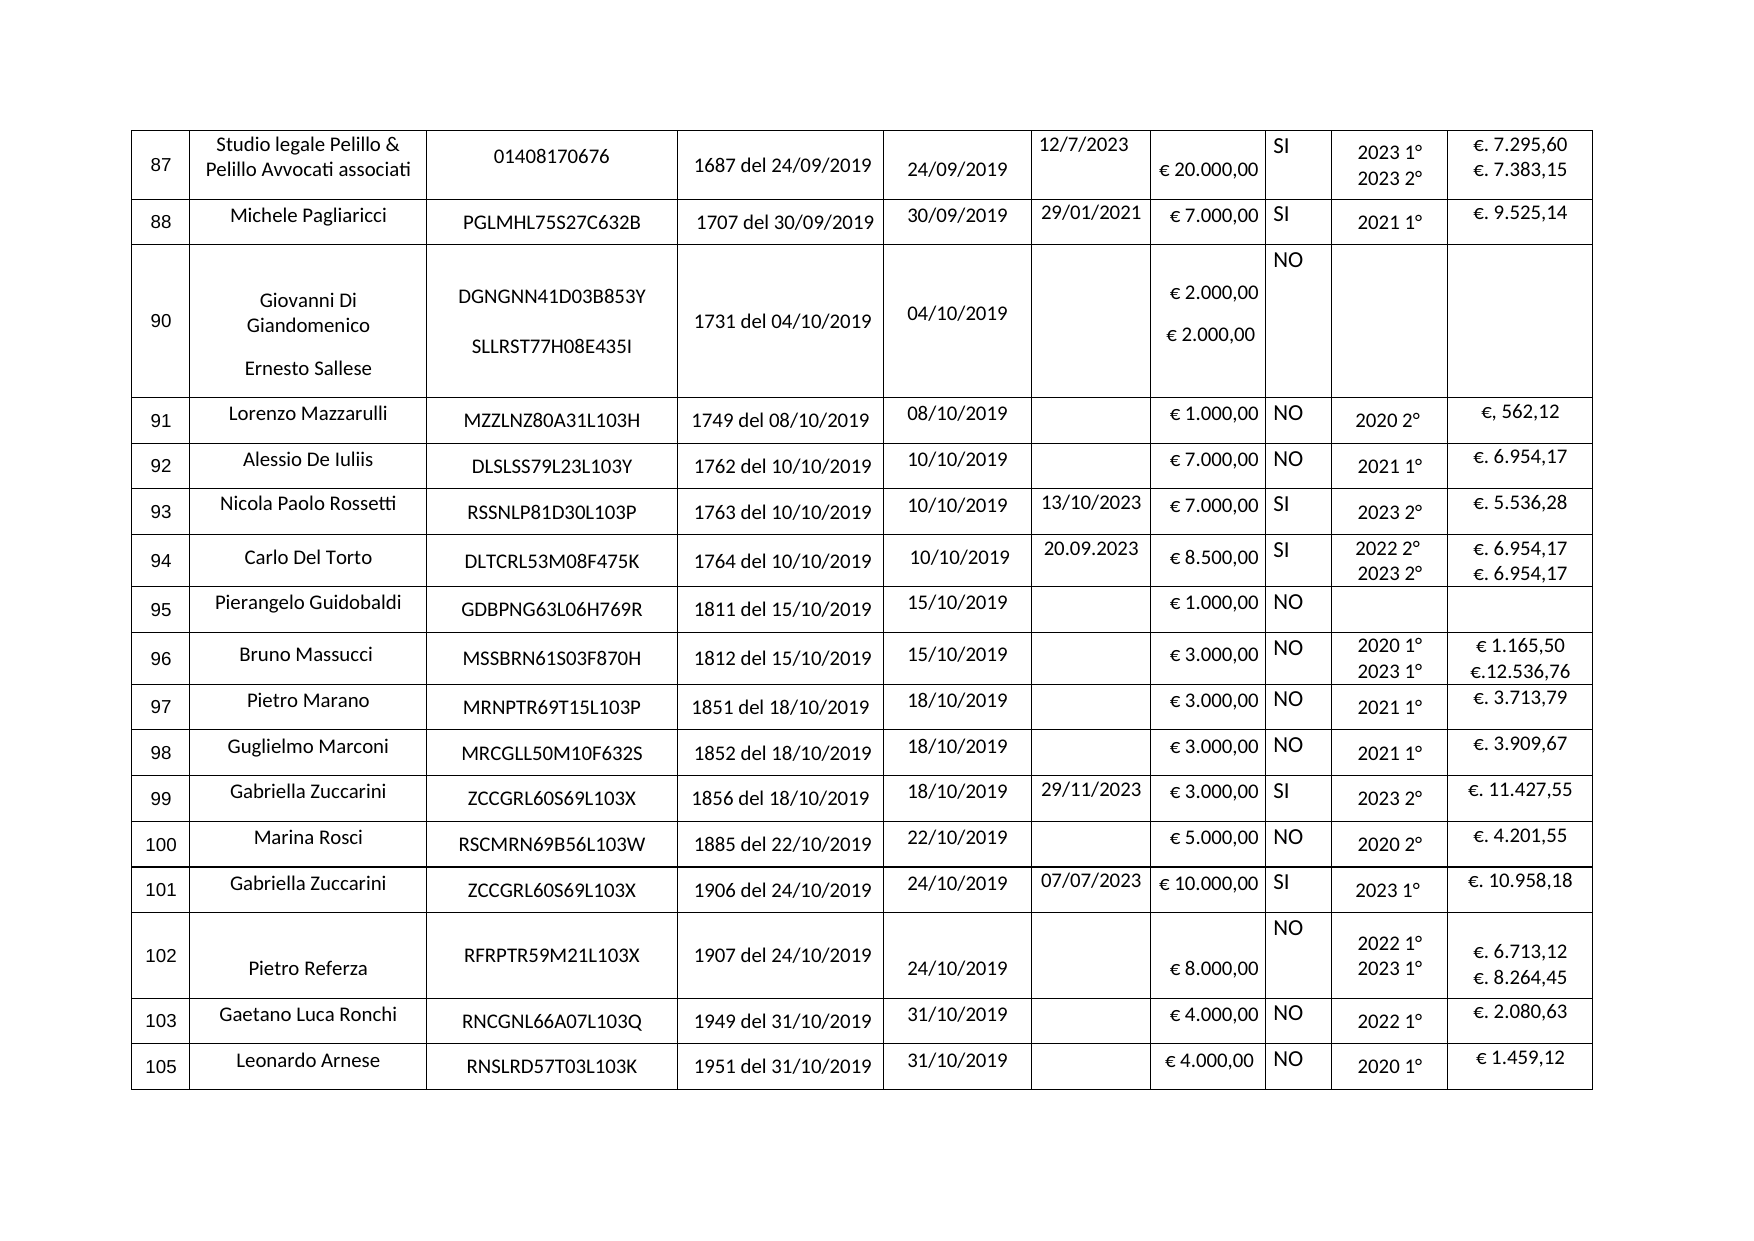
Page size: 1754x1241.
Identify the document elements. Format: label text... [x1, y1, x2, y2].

table_cell MRNPTR69T15L103P [427, 685, 677, 729]
table_cell 2022 1° [1332, 999, 1447, 1043]
table_cell 1763 del 10/10/2019 [678, 489, 883, 534]
table_cell 1885 del 22/10/2019 [678, 822, 883, 866]
table_cell 04/10/2019 [884, 245, 1031, 397]
table_cell NO [1266, 398, 1331, 443]
table_cell 29/11/2023 [1032, 776, 1150, 821]
table_cell € 7.000,00 [1151, 489, 1265, 534]
table_cell NO [1266, 685, 1331, 729]
table_cell [1032, 685, 1150, 729]
table_cell € 3.000,00 [1151, 685, 1265, 729]
table_cell NO [1266, 913, 1331, 997]
table_cell GDBPNG63L06H769R [427, 587, 677, 632]
table_cell € 8.500,00 [1151, 535, 1265, 586]
table_cell 90 [132, 245, 189, 397]
table_cell €. 10.958,18 [1448, 868, 1592, 912]
table_cell 1851 del 18/10/2019 [678, 685, 883, 729]
table_cell ZCCGRL60S69L103X [427, 776, 677, 821]
table_cell €. 2.080,63 [1448, 999, 1592, 1043]
table_cell € 3.000,00 [1151, 633, 1265, 683]
table_cell 1812 del 15/10/2019 [678, 633, 883, 683]
table_cell SI [1266, 535, 1331, 586]
table_cell RNSLRD57T03L103K [427, 1044, 677, 1089]
table_cell 10/10/2019 [884, 535, 1031, 586]
table_cell 2023 1° [1332, 868, 1447, 912]
table_cell 13/10/2023 [1032, 489, 1150, 534]
table_cell 94 [132, 535, 189, 586]
table_cell 07/07/2023 [1032, 868, 1150, 912]
table_cell [1448, 245, 1592, 397]
table_cell [1032, 999, 1150, 1043]
table_cell 24/09/2019 [884, 131, 1031, 198]
table_cell [1032, 730, 1150, 775]
table_cell Giovanni Di Giandomenico Ernesto Sallese [190, 245, 426, 397]
table_cell [1032, 822, 1150, 866]
table_cell 22/10/2019 [884, 822, 1031, 866]
table_cell 1762 del 10/10/2019 [678, 444, 883, 488]
table_cell [1032, 444, 1150, 488]
table_cell 101 [132, 868, 189, 912]
table_cell Michele Pagliaricci [190, 200, 426, 244]
table_cell NO [1266, 1044, 1331, 1089]
table_cell 1811 del 15/10/2019 [678, 587, 883, 632]
table_cell 2023 2° [1332, 489, 1447, 534]
table_cell € 3.000,00 [1151, 776, 1265, 821]
table_cell Carlo Del Torto [190, 535, 426, 586]
table_cell € 1.000,00 [1151, 587, 1265, 632]
table_cell 2020 1° [1332, 1044, 1447, 1089]
table_cell Studio legale Pelillo & Pelillo Avvocati associati [190, 131, 426, 198]
table_cell 2020 1° 2023 1° [1332, 633, 1447, 683]
table_cell €. 9.525,14 [1448, 200, 1592, 244]
table_cell 1906 del 24/10/2019 [678, 868, 883, 912]
table_cell SI [1266, 131, 1331, 198]
table_cell NO [1266, 245, 1331, 397]
table_cell 24/10/2019 [884, 913, 1031, 997]
table_cell NO [1266, 730, 1331, 775]
table_cell 20.09.2023 [1032, 535, 1150, 586]
table_cell Gabriella Zuccarini [190, 776, 426, 821]
table_cell 2023 1° 2023 2° [1332, 131, 1447, 198]
table_cell SI [1266, 776, 1331, 821]
table_cell Gabriella Zuccarini [190, 868, 426, 912]
table_cell 97 [132, 685, 189, 729]
table_cell Pierangelo Guidobaldi [190, 587, 426, 632]
table_cell € 7.000,00 [1151, 444, 1265, 488]
table_cell [1332, 587, 1447, 632]
table_cell NO [1266, 587, 1331, 632]
table_cell [1032, 913, 1150, 997]
table_cell € 1.000,00 [1151, 398, 1265, 443]
table_cell 2021 1° [1332, 200, 1447, 244]
table_cell RFRPTR59M21L103X [427, 913, 677, 997]
table_cell RSCMRN69B56L103W [427, 822, 677, 866]
table_cell 2021 1° [1332, 730, 1447, 775]
table_cell 102 [132, 913, 189, 997]
table_cell Bruno Massucci [190, 633, 426, 683]
table_cell 103 [132, 999, 189, 1043]
table_cell 15/10/2019 [884, 587, 1031, 632]
table_cell 95 [132, 587, 189, 632]
table_cell Gaetano Luca Ronchi [190, 999, 426, 1043]
table_cell 2021 1° [1332, 685, 1447, 729]
table_cell 24/10/2019 [884, 868, 1031, 912]
table_cell [1332, 245, 1447, 397]
table_cell ZCCGRL60S69L103X [427, 868, 677, 912]
table_cell €. 6.954,17 [1448, 444, 1592, 488]
table_cell €. 6.713,12 €. 8.264,45 [1448, 913, 1592, 997]
table_cell DLTCRL53M08F475K [427, 535, 677, 586]
table_cell [1032, 587, 1150, 632]
table_cell MSSBRN61S03F870H [427, 633, 677, 683]
table_cell € 1.165,50 €.12.536,76 [1448, 633, 1592, 683]
table_cell Pietro Marano [190, 685, 426, 729]
table_cell MRCGLL50M10F632S [427, 730, 677, 775]
table_cell SI [1266, 489, 1331, 534]
table_cell 87 [132, 131, 189, 198]
table_cell 18/10/2019 [884, 685, 1031, 729]
table_cell €. 11.427,55 [1448, 776, 1592, 821]
table_cell 31/10/2019 [884, 1044, 1031, 1089]
table_cell 18/10/2019 [884, 776, 1031, 821]
table_cell Marina Rosci [190, 822, 426, 866]
table_cell 30/09/2019 [884, 200, 1031, 244]
table_cell 1707 del 30/09/2019 [678, 200, 883, 244]
table_cell 88 [132, 200, 189, 244]
table_cell DLSLSS79L23L103Y [427, 444, 677, 488]
table_cell 1731 del 04/10/2019 [678, 245, 883, 397]
table_cell 96 [132, 633, 189, 683]
table_cell [1032, 1044, 1150, 1089]
table_cell 2022 1° 2023 1° [1332, 913, 1447, 997]
table_cell 1764 del 10/10/2019 [678, 535, 883, 586]
table_cell € 2.000,00 € 2.000,00 [1151, 245, 1265, 397]
table_cell Lorenzo Mazzarulli [190, 398, 426, 443]
table_cell DGNGNN41D03B853Y SLLRST77H08E435I [427, 245, 677, 397]
table_cell €. 3.909,67 [1448, 730, 1592, 775]
table_cell NO [1266, 999, 1331, 1043]
table_cell 10/10/2019 [884, 444, 1031, 488]
table_cell 1856 del 18/10/2019 [678, 776, 883, 821]
table_cell 2020 2° [1332, 822, 1447, 866]
table_cell 29/01/2021 [1032, 200, 1150, 244]
table_cell € 8.000,00 [1151, 913, 1265, 997]
table_cell RSSNLP81D30L103P [427, 489, 677, 534]
table_cell 100 [132, 822, 189, 866]
table_cell 1749 del 08/10/2019 [678, 398, 883, 443]
table_cell €, 562,12 [1448, 398, 1592, 443]
table_cell 01408170676 [427, 131, 677, 198]
table_cell SI [1266, 868, 1331, 912]
table_cell 1951 del 31/10/2019 [678, 1044, 883, 1089]
table_cell € 5.000,00 [1151, 822, 1265, 866]
table_cell € 1.459,12 [1448, 1044, 1592, 1089]
table_cell €. 3.713,79 [1448, 685, 1592, 729]
table_cell € 4.000,00 [1151, 999, 1265, 1043]
table_cell [1448, 587, 1592, 632]
table_cell 10/10/2019 [884, 489, 1031, 534]
table_cell 99 [132, 776, 189, 821]
table_cell 18/10/2019 [884, 730, 1031, 775]
table_cell MZZLNZ80A31L103H [427, 398, 677, 443]
table_cell [1032, 398, 1150, 443]
table_cell 12/7/2023 [1032, 131, 1150, 198]
table_cell 2022 2° 2023 2° [1332, 535, 1447, 586]
table_cell SI [1266, 200, 1331, 244]
table_cell RNCGNL66A07L103Q [427, 999, 677, 1043]
table_cell 105 [132, 1044, 189, 1089]
table_cell Nicola Paolo Rossetti [190, 489, 426, 534]
table_cell NO [1266, 633, 1331, 683]
table_cell 2023 2° [1332, 776, 1447, 821]
table_cell NO [1266, 822, 1331, 866]
table_cell €. 6.954,17 €. 6.954,17 [1448, 535, 1592, 586]
table_cell € 20.000,00 [1151, 131, 1265, 198]
table_cell 98 [132, 730, 189, 775]
table_cell 31/10/2019 [884, 999, 1031, 1043]
table_cell €. 4.201,55 [1448, 822, 1592, 866]
table_cell € 4.000,00 [1151, 1044, 1265, 1089]
table_cell € 7.000,00 [1151, 200, 1265, 244]
table_cell Leonardo Arnese [190, 1044, 426, 1089]
table_cell € 10.000,00 [1151, 868, 1265, 912]
table_cell 15/10/2019 [884, 633, 1031, 683]
table_cell €. 5.536,28 [1448, 489, 1592, 534]
table_cell Pietro Referza [190, 913, 426, 997]
table_cell 93 [132, 489, 189, 534]
table_cell 92 [132, 444, 189, 488]
table_cell €. 7.295,60 €. 7.383,15 [1448, 131, 1592, 198]
table_cell 2021 1° [1332, 444, 1447, 488]
table_cell 91 [132, 398, 189, 443]
table_cell Alessio De Iuliis [190, 444, 426, 488]
table_cell PGLMHL75S27C632B [427, 200, 677, 244]
table_cell 08/10/2019 [884, 398, 1031, 443]
table_cell 1687 del 24/09/2019 [678, 131, 883, 198]
table_cell 2020 2° [1332, 398, 1447, 443]
table_cell 1907 del 24/10/2019 [678, 913, 883, 997]
table_cell NO [1266, 444, 1331, 488]
table_cell [1032, 245, 1150, 397]
table_cell 1949 del 31/10/2019 [678, 999, 883, 1043]
table_cell 1852 del 18/10/2019 [678, 730, 883, 775]
table_cell € 3.000,00 [1151, 730, 1265, 775]
table_cell Guglielmo Marconi [190, 730, 426, 775]
table_cell [1032, 633, 1150, 683]
